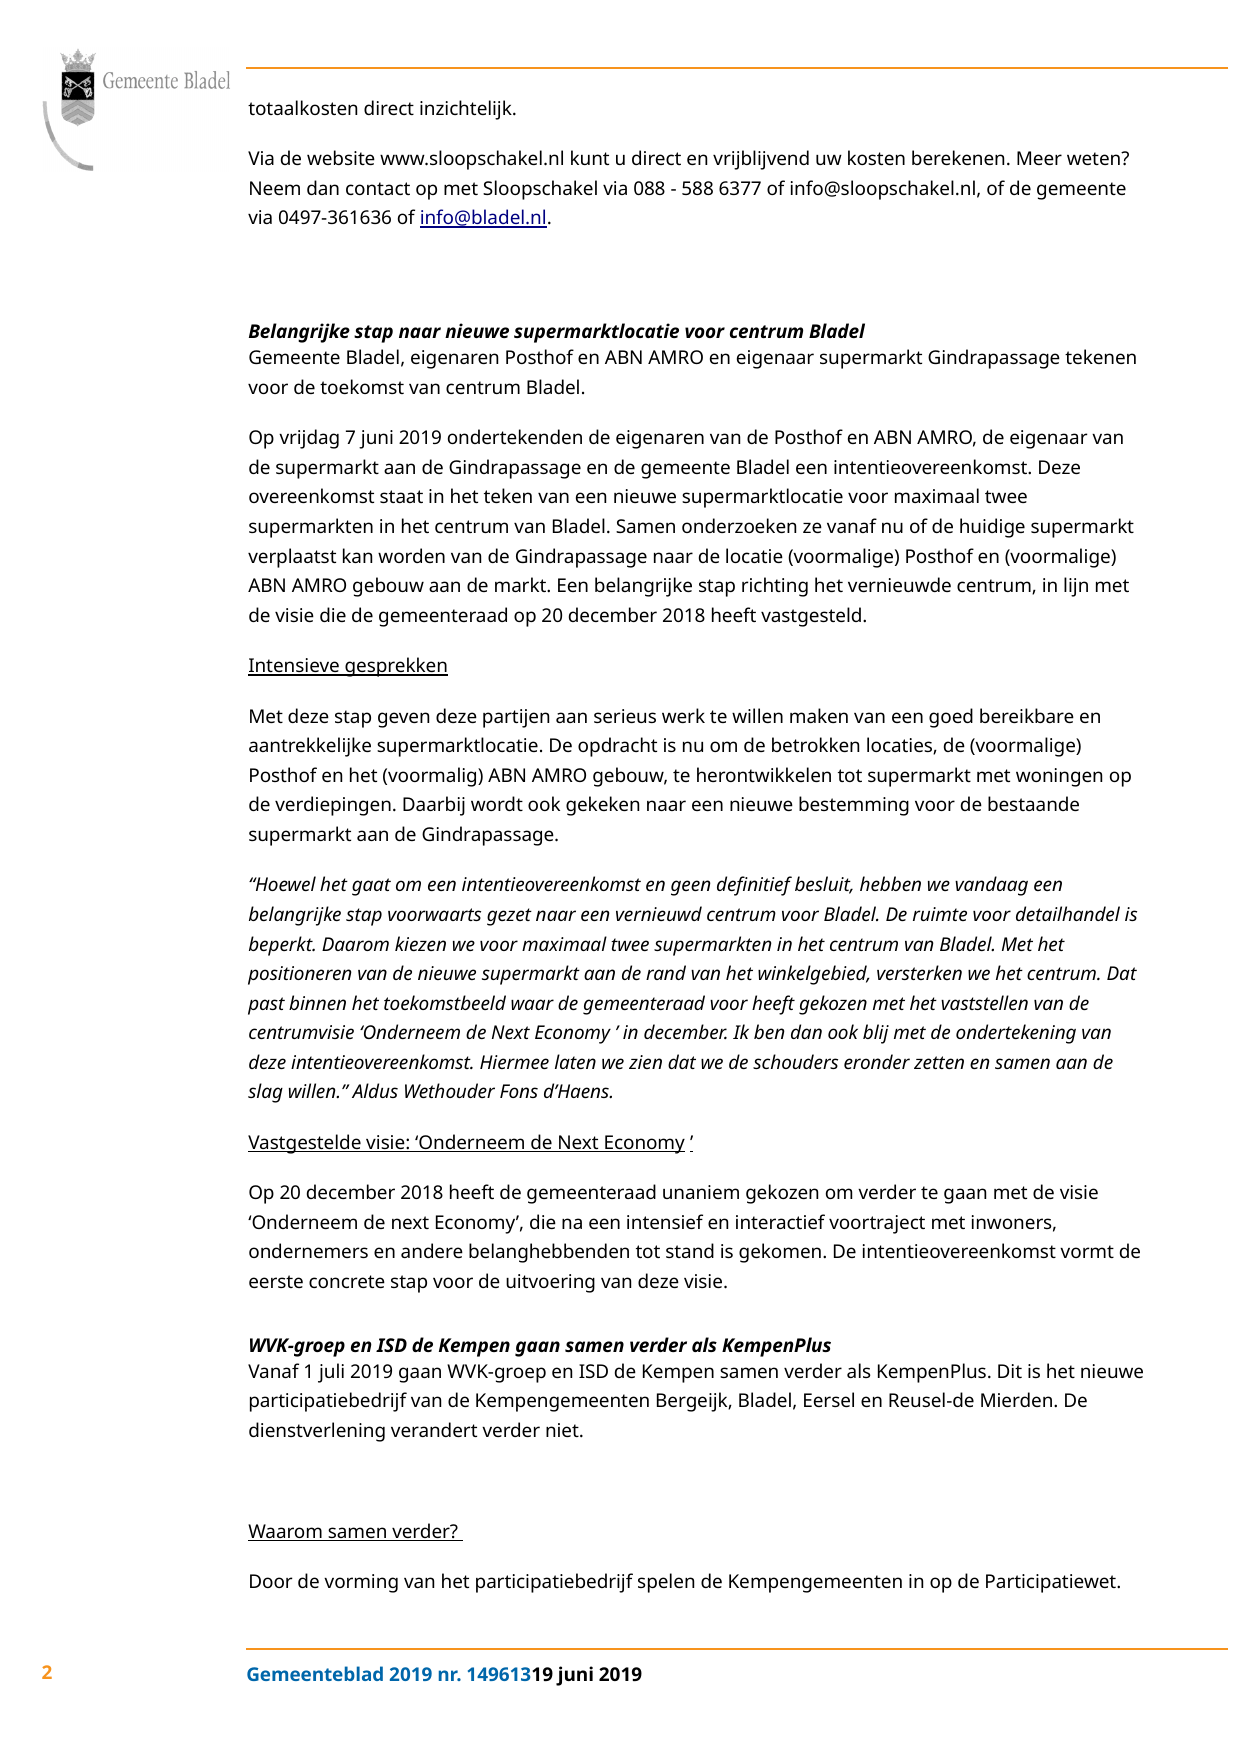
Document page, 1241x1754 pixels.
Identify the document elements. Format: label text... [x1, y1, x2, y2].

text Waarom samen verder? [248, 1518, 1152, 1544]
text Intensieve gesprekken [248, 652, 1152, 678]
text Op 20 december 2018 heeft de gemeenteraad unaniem gekozen om verder te gaan met de visie ‘Onderneem de next Economy’, die na een intensief en interactief voortraject met inwoners, ondernemers en andere belanghebbenden tot stand is gekomen. De intentieovereenkomst vormt de eerste concrete stap voor de uitvoering van deze visie. [248, 1179, 1152, 1294]
text Belangrijke stap naar nieuwe supermarktlocatie voor centrum Bladel [248, 319, 1152, 344]
text Vanaf 1 juli 2019 gaan WVK-groep en ISD de Kempen samen verder als KempenPlus. Dit is het nieuwe participatiebedrijf van de Kempengemeenten Bergeijk, Bladel, Eersel en Reusel-de Mierden. De dienstverlening verandert verder niet. [248, 1358, 1152, 1443]
picture [41, 47, 231, 172]
text Via de website www.sloopschakel.nl kunt u direct en vrijblijvend uw kosten berekenen. Meer weten? Neem dan contact op met Sloopschakel via 088 - 588 6377 of info@sloopschakel.nl, of de gemeente via 0497-361636 of info@bladel.nl. [248, 145, 1152, 230]
text totaalkosten direct inzichtelijk. [248, 95, 1152, 121]
text Door de vorming van het participatiebedrijf spelen de Kempengemeenten in op de Participatiewet. [248, 1568, 1152, 1594]
text Op vrijdag 7 juni 2019 ondertekenden de eigenaren van de Posthof en ABN AMRO, de eigenaar van de supermarkt aan de Gindrapassage en de gemeente Bladel een intentieovereenkomst. Deze overeenkomst staat in het teken van een nieuwe supermarktlocatie voor maximaal twee supermarkten in het centrum van Bladel. Samen onderzoeken ze vanaf nu of de huidige supermarkt verplaatst kan worden van de Gindrapassage naar de locatie (voormalige) Posthof en (voormalige) ABN AMRO gebouw aan de markt. Een belangrijke stap richting het vernieuwde centrum, in lijn met de visie die de gemeenteraad op 20 december 2018 heeft vastgesteld. [248, 424, 1152, 628]
text Met deze stap geven deze partijen aan serieus werk te willen maken van een goed bereikbare en aantrekkelijke supermarktlocatie. De opdracht is nu om de betrokken locaties, de (voormalige) Posthof en het (voormalig) ABN AMRO gebouw, te herontwikkelen tot supermarkt met woningen op de verdiepingen. Daarbij wordt ook gekeken naar een nieuwe bestemming voor de bestaande supermarkt aan de Gindrapassage. [248, 703, 1152, 847]
text Gemeente Bladel, eigenaren Posthof en ABN AMRO en eigenaar supermarkt Gindrapassage tekenen voor de toekomst van centrum Bladel. [248, 344, 1152, 400]
text Vastgestelde visie: ‘Onderneem de Next Economy ’ [248, 1129, 1152, 1155]
text “Hoewel het gaat om een intentieovereenkomst en geen definitief besluit, hebben we vandaag een belangrijke stap voorwaarts gezet naar een vernieuwd centrum voor Bladel. De ruimte voor detailhandel is beperkt. Daarom kiezen we voor maximaal twee supermarkten in het centrum van Bladel. Met het positioneren van de nieuwe supermarkt aan de rand van het winkelgebied, versterken we het centrum. Dat past binnen het toekomstbeeld waar de gemeenteraad voor heeft gekozen met het vaststellen van de centrumvisie ‘Onderneem de Next Economy ’ in december. Ik ben dan ook blij met de ondertekening van deze intentieovereenkomst. Hiermee laten we zien dat we de schouders eronder zetten en samen aan de slag willen.” Aldus Wethouder Fons d’Haens. [248, 872, 1152, 1104]
text WVK-groep en ISD de Kempen gaan samen verder als KempenPlus [248, 1332, 1152, 1358]
